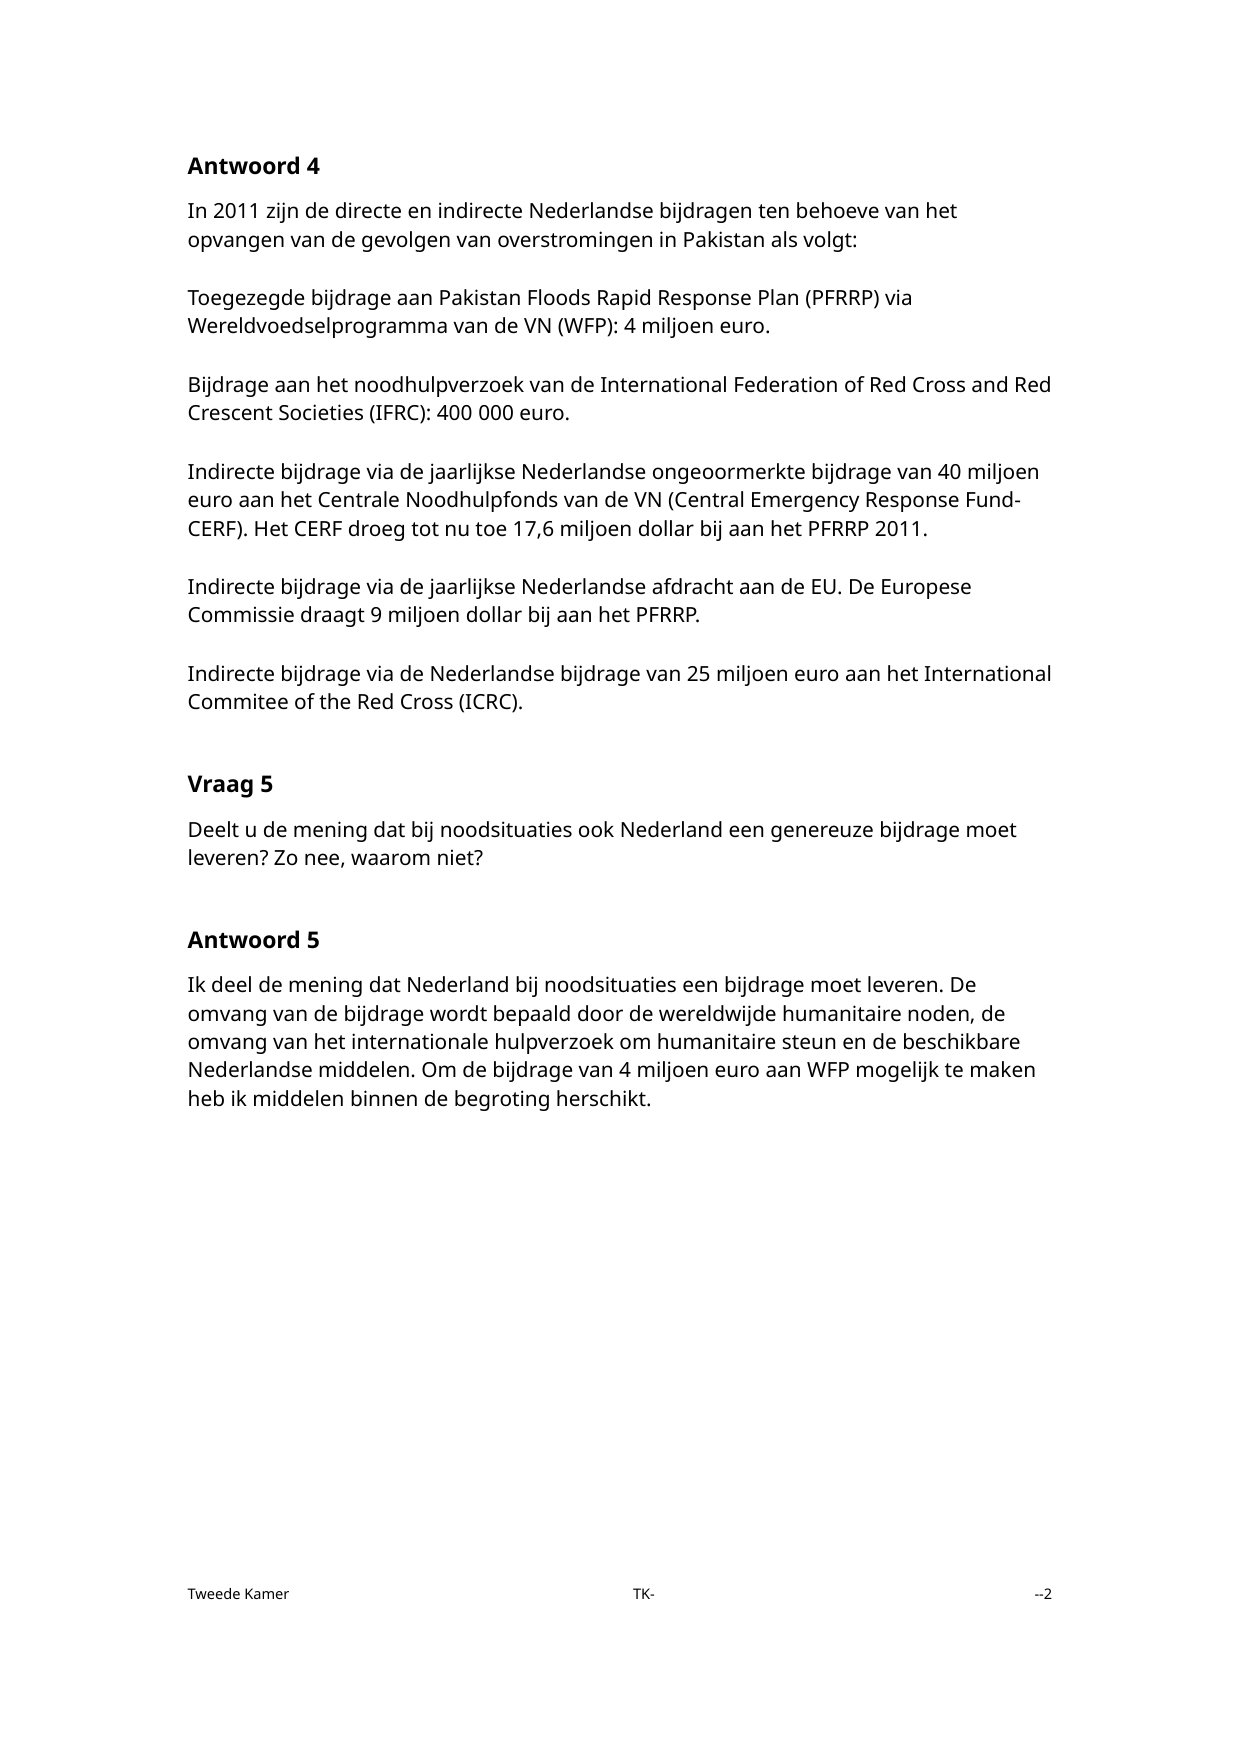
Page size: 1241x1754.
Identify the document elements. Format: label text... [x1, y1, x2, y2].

text Indirecte bijdrage via de jaarlijkse Nederlandse ongeoormerkte bijdrage van 40 miljoen euro aan het Centrale Noodhulpfonds van de VN (Central Emergency Response Fund-CERF). Het CERF droeg tot nu toe 17,6 miljoen dollar bij aan het PFRRP 2011. [187, 457, 1053, 542]
text In 2011 zijn de directe en indirecte Nederlandse bijdragen ten behoeve van het opvangen van de gevolgen van overstromingen in Pakistan als volgt: [187, 196, 1053, 253]
text Indirecte bijdrage via de jaarlijkse Nederlandse afdracht aan de EU. De Europese Commissie draagt 9 miljoen dollar bij aan het PFRRP. [187, 572, 1053, 629]
text Bijdrage aan het noodhulpverzoek van de International Federation of Red Cross and Red Crescent Societies (IFRC): 400 000 euro. [187, 370, 1053, 427]
text Indirecte bijdrage via de Nederlandse bijdrage van 25 miljoen euro aan het International Commitee of the Red Cross (ICRC). [187, 659, 1053, 716]
text Ik deel de mening dat Nederland bij noodsituaties een bijdrage moet leveren. De omvang van de bijdrage wordt bepaald door de wereldwijde humanitaire noden, de omvang van het internationale hulpverzoek om humanitaire steun en de beschikbare Nederlandse middelen. Om de bijdrage van 4 miljoen euro aan WFP mogelijk te maken heb ik middelen binnen de begroting herschikt. [187, 970, 1053, 1112]
subtitle Antwoord 5 [187, 924, 1053, 955]
subtitle Vraag 5 [187, 768, 1053, 800]
text Deelt u de mening dat bij noodsituaties ook Nederland een genereuze bijdrage moet leveren? Zo nee, waarom niet? [187, 815, 1053, 872]
subtitle Antwoord 4 [187, 150, 1053, 181]
text Toegezegde bijdrage aan Pakistan Floods Rapid Response Plan (PFRRP) via Wereldvoedselprogramma van de VN (WFP): 4 miljoen euro. [187, 283, 1053, 340]
